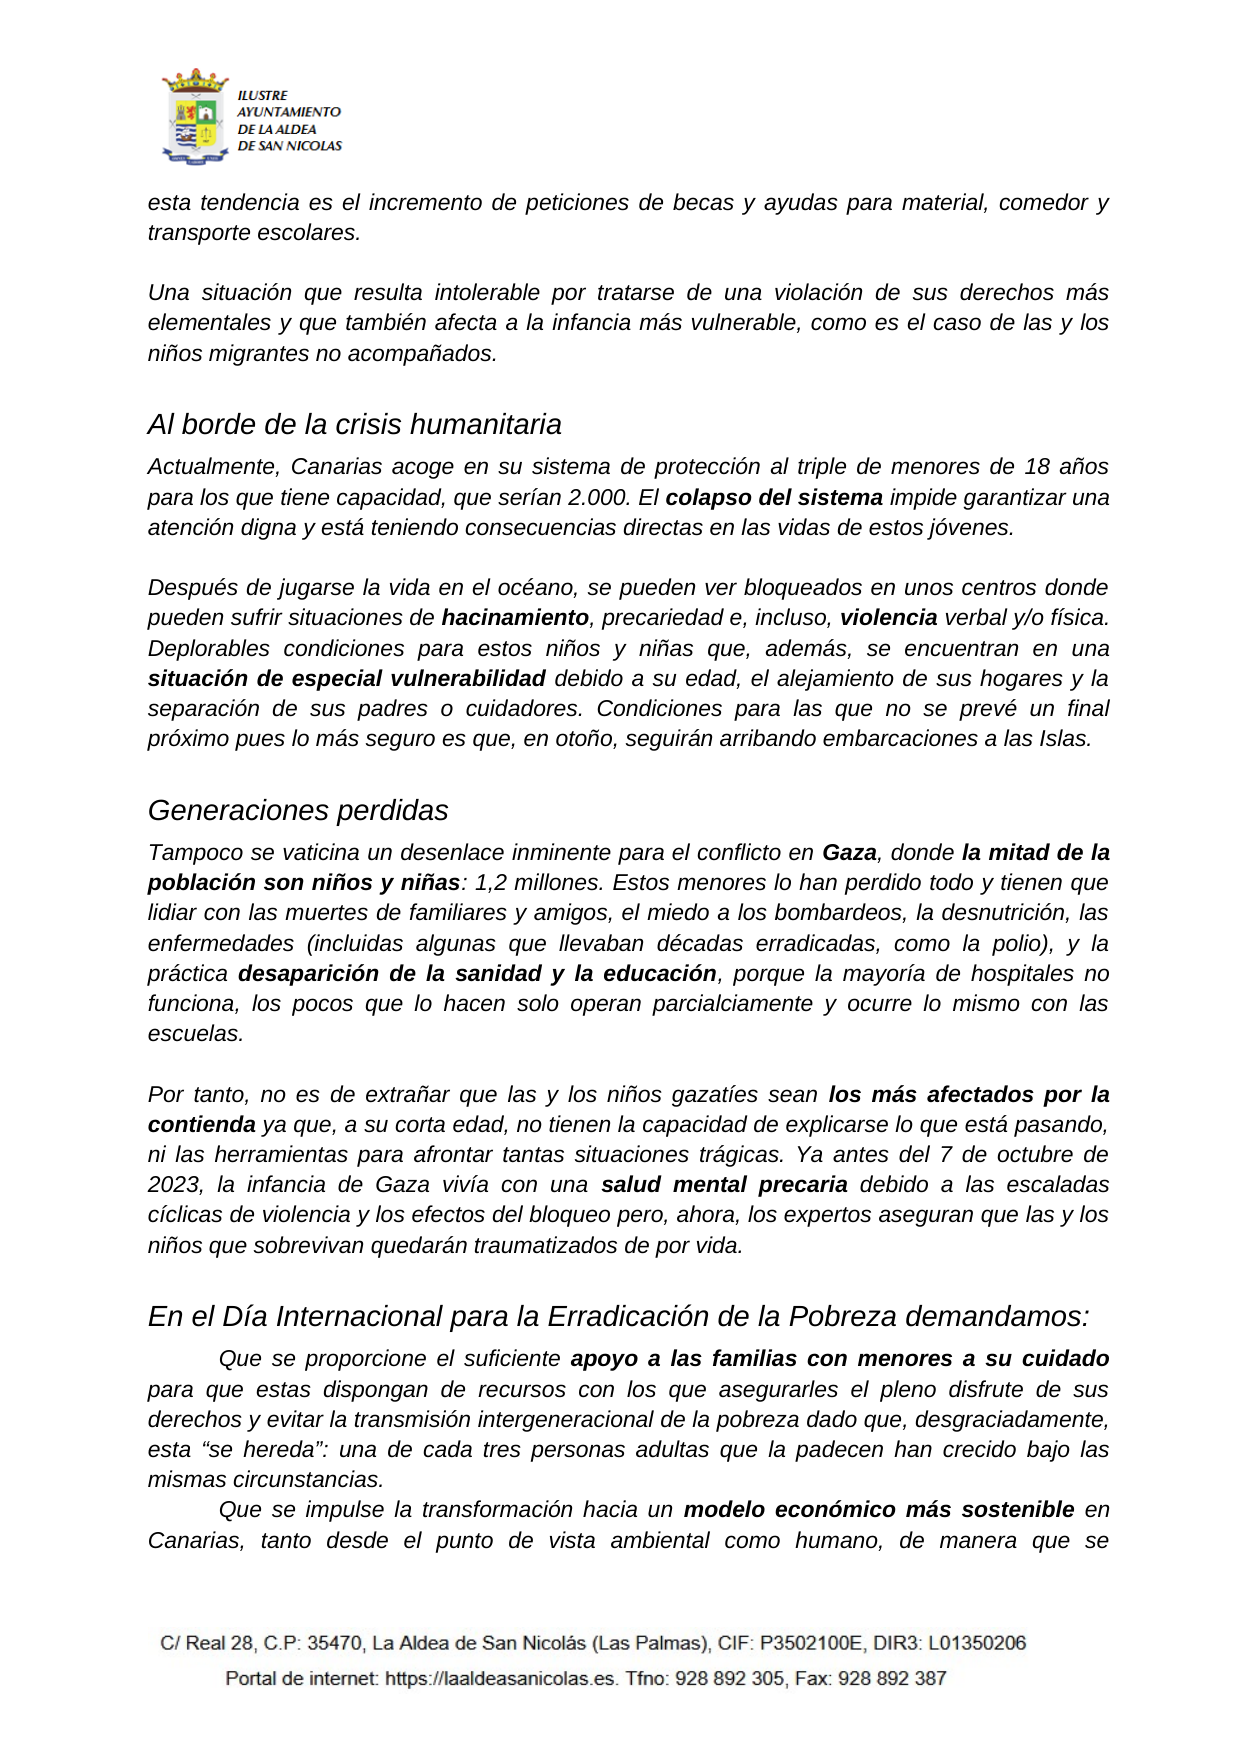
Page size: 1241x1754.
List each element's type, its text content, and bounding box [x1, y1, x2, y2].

text Tampoco se vaticina un desenlace inminente para el conflicto en Gaza, donde la mitad de la población son niños y niñas: 1,2 millones. Estos menores lo han perdido todo y tienen que lidiar con las muertes de familiares y amigos, el miedo a los bombardeos, la desnutrición, las enfermedades (incluidas algunas que llevaban décadas erradicadas, como la polio), y la práctica desaparición de la sanidad y la educación, porque la mayoría de hospitales no funciona, los pocos que lo hacen solo operan parcialciamente y ocurre lo mismo con las escuelas. [148, 839, 1110, 1046]
text Por tanto, no es de extrañar que las y los niños gazatíes sean los más afectados por la contienda ya que, a su corta edad, no tienen la capacidad de explicarse lo que está pasando, ni las herramientas para afrontar tantas situaciones trágicas. Ya antes del 7 de octubre de 2023, la infancia de Gaza vivía con una salud mental precaria debido a las escaladas cíclicas de violencia y los efectos del bloqueo pero, ahora, los expertos aseguran que las y los niños que sobrevivan quedarán traumatizados de por vida. [148, 1081, 1110, 1258]
subtitle Generaciones perdidas [148, 793, 1110, 826]
text Actualmente, Canarias acoge en su sistema de protección al triple de menores de 18 años para los que tiene capacidad, que serían 2.000. El colapso del sistema impide garantizar una atención digna y está teniendo consecuencias directas en las vidas de estos jóvenes. [148, 453, 1110, 540]
text Una situación que resulta intolerable por tratarse de una violación de sus derechos más elementales y que también afecta a la infancia más vulnerable, como es el caso de las y los niños migrantes no acompañados. [148, 279, 1110, 366]
subtitle Al borde de la crisis humanitaria [148, 407, 1110, 441]
text Después de jugarse la vida en el océano, se pueden ver bloqueados en unos centros donde pueden sufrir situaciones de hacinamiento, precariedad e, incluso, violencia verbal y/o física. Deplorables condiciones para estos niños y niñas que, además, se encuentran en una situación de especial vulnerabilidad debido a su edad, el alejamiento de sus hogares y la separación de sus padres o cuidadores. Condiciones para las que no se prevé un final próximo pues lo más seguro es que, en otoño, seguirán arribando embarcaciones a las Islas. [148, 574, 1110, 751]
list Que se impulse la transformación hacia un modelo económico más sostenible en Canarias, tanto desde el punto de vista ambiental como humano, de manera que se [148, 1496, 1110, 1553]
picture [149, 1627, 1034, 1694]
list Que se proporcione el suficiente apoyo a las familias con menores a su cuidado para que estas dispongan de recursos con los que asegurarles el pleno disfrute de sus derechos y evitar la transmisión intergeneracional de la pobreza dado que, desgraciadamente, esta “se hereda”: una de cada tres personas adultas que la padecen han crecido bajo las mismas circunstancias. [148, 1345, 1110, 1492]
picture [148, 60, 358, 173]
subtitle En el Día Internacional para la Erradicación de la Pobreza demandamos: [148, 1299, 1110, 1333]
text esta tendencia es el incremento de peticiones de becas y ayudas para material, comedor y transporte escolares. [148, 188, 1110, 245]
